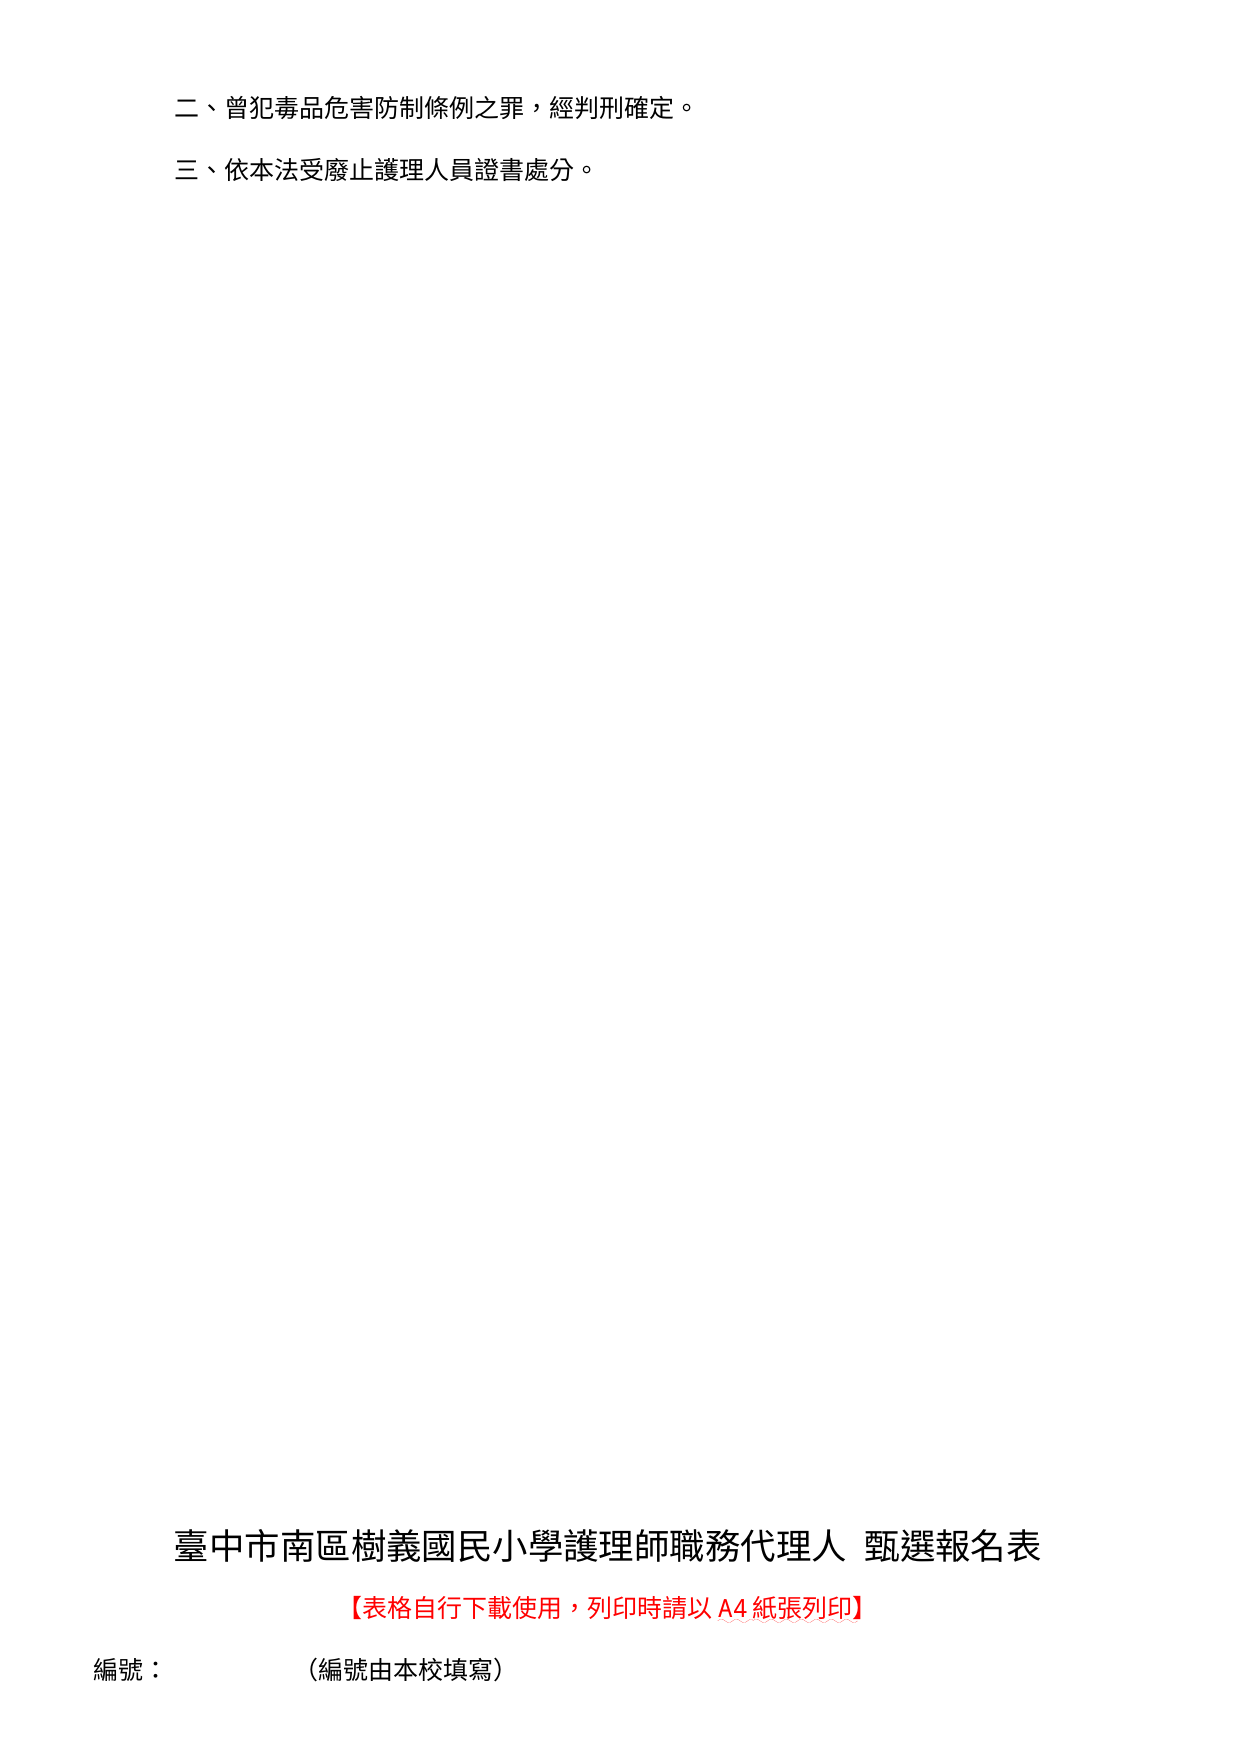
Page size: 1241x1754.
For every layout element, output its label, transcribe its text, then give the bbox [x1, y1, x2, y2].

text 編號： （編號由本校填寫） [93, 1627, 1122, 1689]
text 三、依本法受廢止護理人員證書處分。 [174, 127, 1122, 189]
text 【表格自行下載使用，列印時請以A4紙張列印】 [93, 1564, 1122, 1627]
text 臺中市南區樹義國民小學護理師職務代理人 甄選報名表 [93, 1502, 1122, 1564]
text 二、曾犯毒品危害防制條例之罪，經判刑確定。 [174, 64, 1122, 127]
